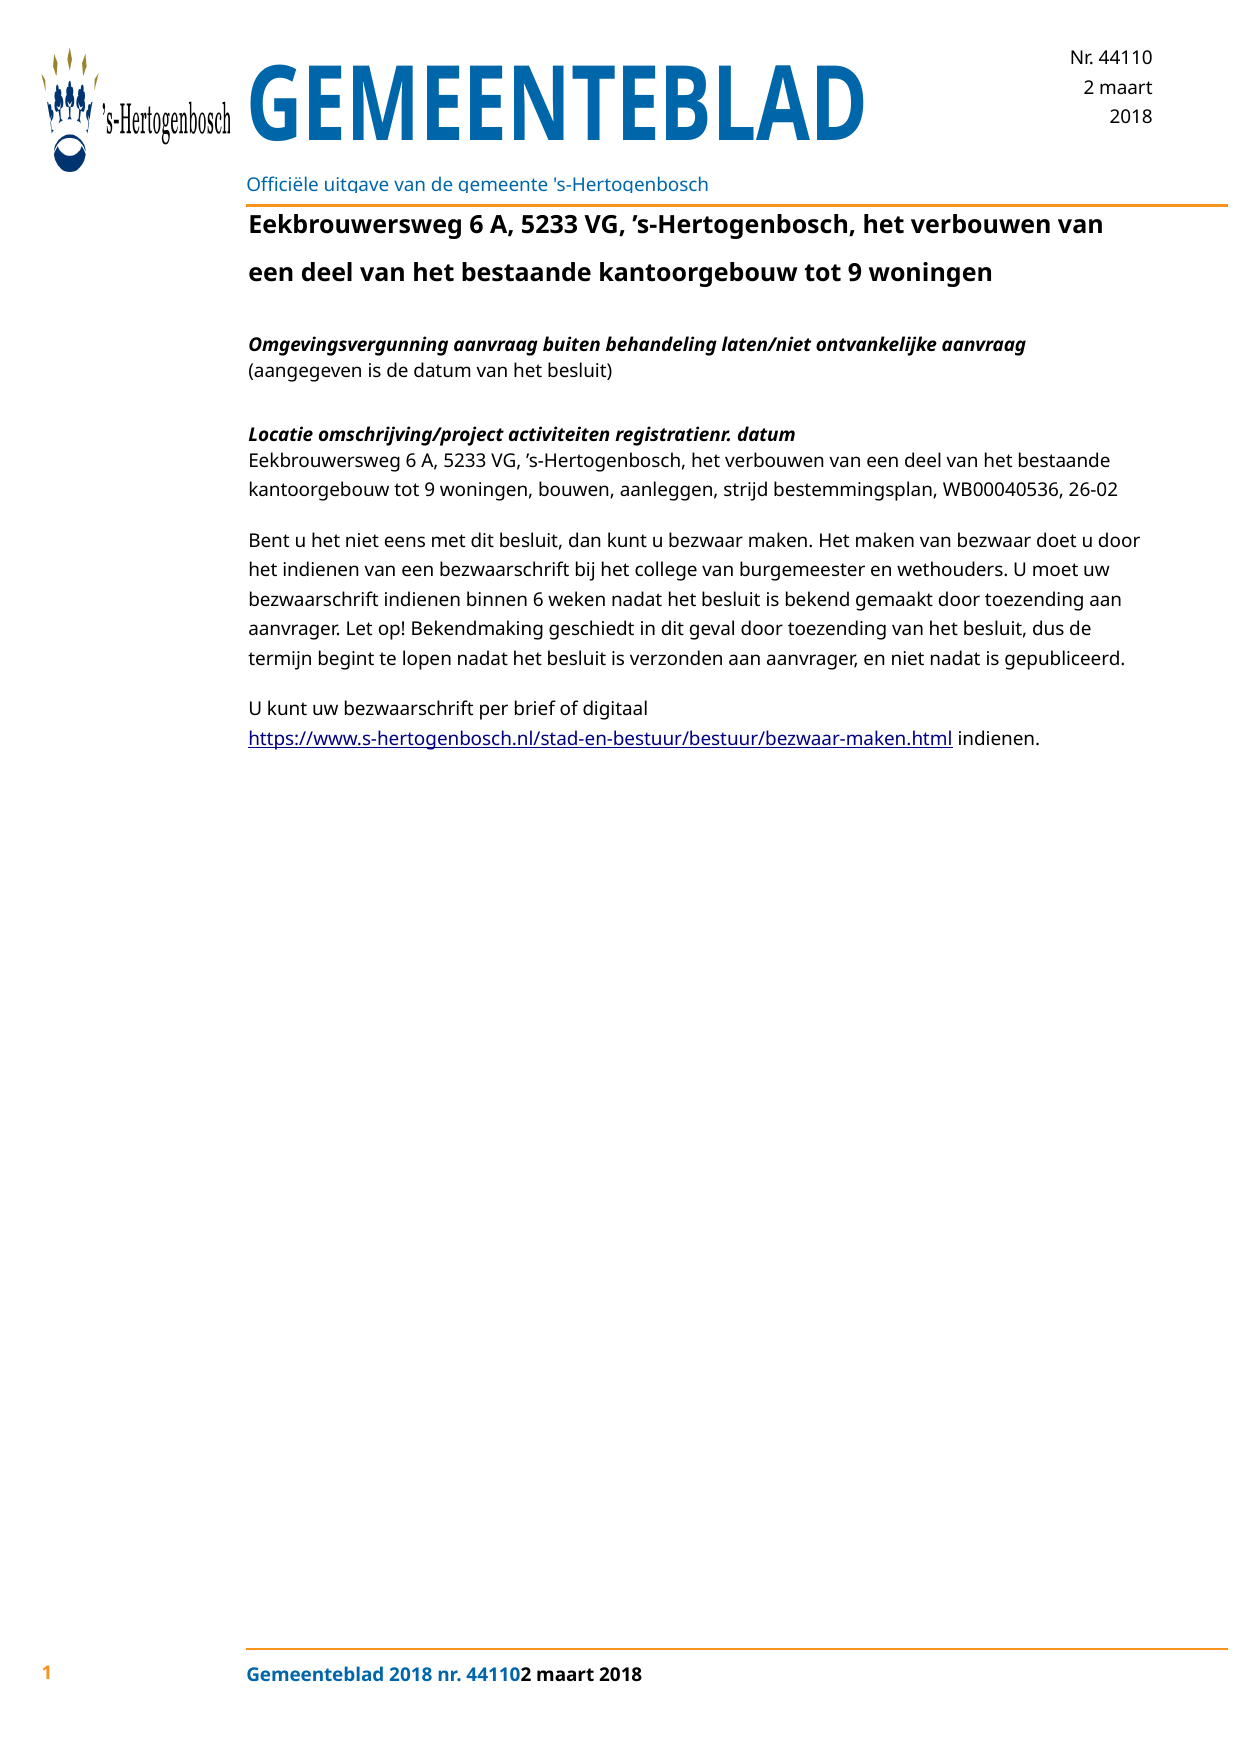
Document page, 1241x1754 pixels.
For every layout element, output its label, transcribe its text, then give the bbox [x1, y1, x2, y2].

picture [41, 47, 231, 172]
text U kunt uw bezwaarschrift per brief of digitaal https://www.s-hertogenbosch.nl/stad-en-bestuur/bestuur/bezwaar-maken.html indienen. [248, 696, 1152, 751]
text (aangegeven is de datum van het besluit) [248, 357, 1152, 383]
text Eekbrouwersweg 6 A, 5233 VG, ’s-Hertogenbosch, het verbouwen van een deel van het bestaande kantoorgebouw tot 9 woningen, bouwen, aanleggen, strijd bestemmingsplan, WB00040536, 26-02 [248, 447, 1152, 502]
text Omgevingsvergunning aanvraag buiten behandeling laten/niet ontvankelijke aanvraag [248, 331, 1152, 357]
text Locatie omschrijving/project activiteiten registratienr. datum [248, 421, 1152, 447]
text Bent u het niet eens met dit besluit, dan kunt u bezwaar maken. Het maken van bezwaar doet u door het indienen van een bezwaarschrift bij het college van burgemeester en wethouders. U moet uw bezwaarschrift indienen binnen 6 weken nadat het besluit is bekend gemaakt door toezending aan aanvrager. Let op! Bekendmaking geschiedt in dit geval door toezending van het besluit, dus de termijn begint te lopen nadat het besluit is verzonden aan aanvrager, en niet nadat is gepubliceerd. [248, 527, 1152, 671]
text Eekbrouwersweg 6 A, 5233 VG, ’s-Hertogenbosch, het verbouwen van een deel van het bestaande kantoorgebouw tot 9 woningen [248, 207, 1152, 288]
